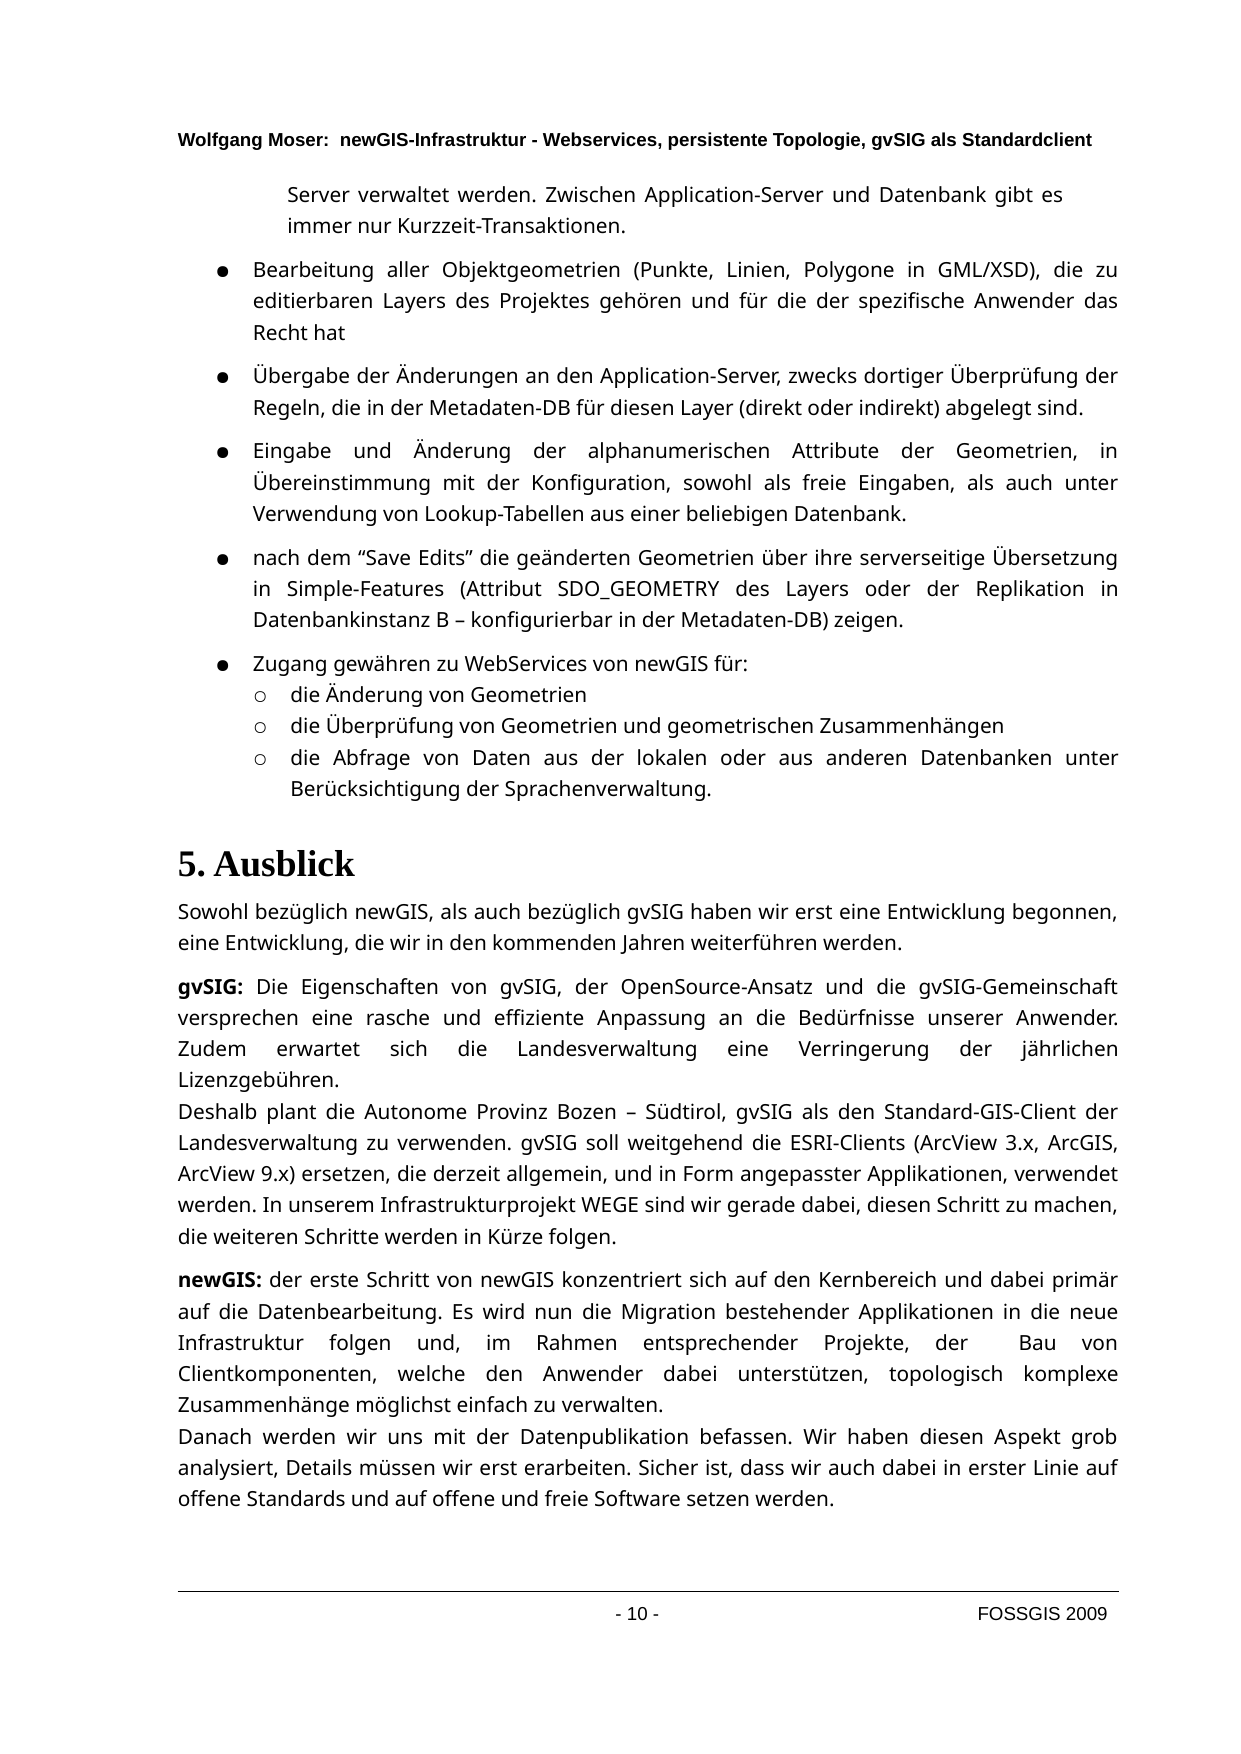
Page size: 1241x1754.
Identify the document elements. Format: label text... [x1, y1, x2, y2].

list Zugang gewähren zu WebServices von newGIS für: [215, 649, 1119, 677]
text gvSIG: Die Eigenschaften von gvSIG, der OpenSource-Ansatz und die gvSIG-Gemeinschaft versprechen eine rasche und effiziente Anpassung an die Bedürfnisse unserer Anwender. Zudem erwartet sich die Landesverwaltung eine Verringerung der jährlichen Lizenzgebühren. [178, 972, 1119, 1094]
list die Abfrage von Daten aus der lokalen oder aus anderen Datenbanken unter Berücksichtigung der Sprachenverwaltung. [253, 743, 1119, 802]
text newGIS: der erste Schritt von newGIS konzentriert sich auf den Kernbereich und dabei primär auf die Datenbearbeitung. Es wird nun die Migration bestehender Applikationen in die neue Infrastruktur folgen und, im Rahmen entsprechender Projekte, der Bau von Clientkomponenten, welche den Anwender dabei unterstützen, topologisch komplexe Zusammenhänge möglichst einfach zu verwalten. [178, 1266, 1119, 1419]
text Deshalb plant die Autonome Provinz Bozen – Südtirol, gvSIG als den Standard-GIS-Client der Landesverwaltung zu verwenden. gvSIG soll weitgehend die ESRI-Clients (ArcView 3.x, ArcGIS, ArcView 9.x) ersetzen, die derzeit allgemein, und in Form angepasster Applikationen, verwendet werden. In unserem Infrastrukturprojekt WEGE sind wir gerade dabei, diesen Schritt zu machen, die weiteren Schritte werden in Kürze folgen. [178, 1097, 1119, 1250]
text Sowohl bezüglich newGIS, als auch bezüglich gvSIG haben wir erst eine Entwicklung begonnen, eine Entwicklung, die wir in den kommenden Jahren weiterführen werden. [178, 897, 1119, 957]
list Übergabe der Änderungen an den Application-Server, zwecks dortiger Überprüfung der Regeln, die in der Metadaten-DB für diesen Layer (direkt oder indirekt) abgelegt sind. [215, 362, 1119, 421]
list Eingabe und Änderung der alphanumerischen Attribute der Geometrien, in Übereinstimmung mit der Konfiguration, sowohl als freie Eingaben, als auch unter Verwendung von Lookup-Tabellen aus einer beliebigen Datenbank. [215, 437, 1119, 527]
list die Änderung von Geometrien [253, 680, 1119, 709]
list die Überprüfung von Geometrien und geometrischen Zusammenhängen [253, 712, 1119, 740]
list nach dem “Save Edits” die geänderten Geometrien über ihre serverseitige Übersetzung in Simple-Features (Attribut SDO_GEOMETRY des Layers oder der Replikation in Datenbankinstanz B – konfigurierbar in der Metadaten-DB) zeigen. [215, 543, 1119, 634]
text Server verwaltet werden. Zwischen Application-Server und Datenbank gibt es immer nur Kurzzeit-Transaktionen. [287, 180, 1064, 240]
subtitle 5. Ausblick [178, 843, 1119, 884]
text Danach werden wir uns mit der Datenpublikation befassen. Wir haben diesen Aspekt grob analysiert, Details müssen wir erst erarbeiten. Sicher ist, dass wir auch dabei in erster Linie auf offene Standards und auf offene und freie Software setzen werden. [178, 1422, 1119, 1513]
list Bearbeitung aller Objektgeometrien (Punkte, Linien, Polygone in GML/XSD), die zu editierbaren Layers des Projektes gehören und für die der spezifische Anwender das Recht hat [215, 255, 1119, 346]
